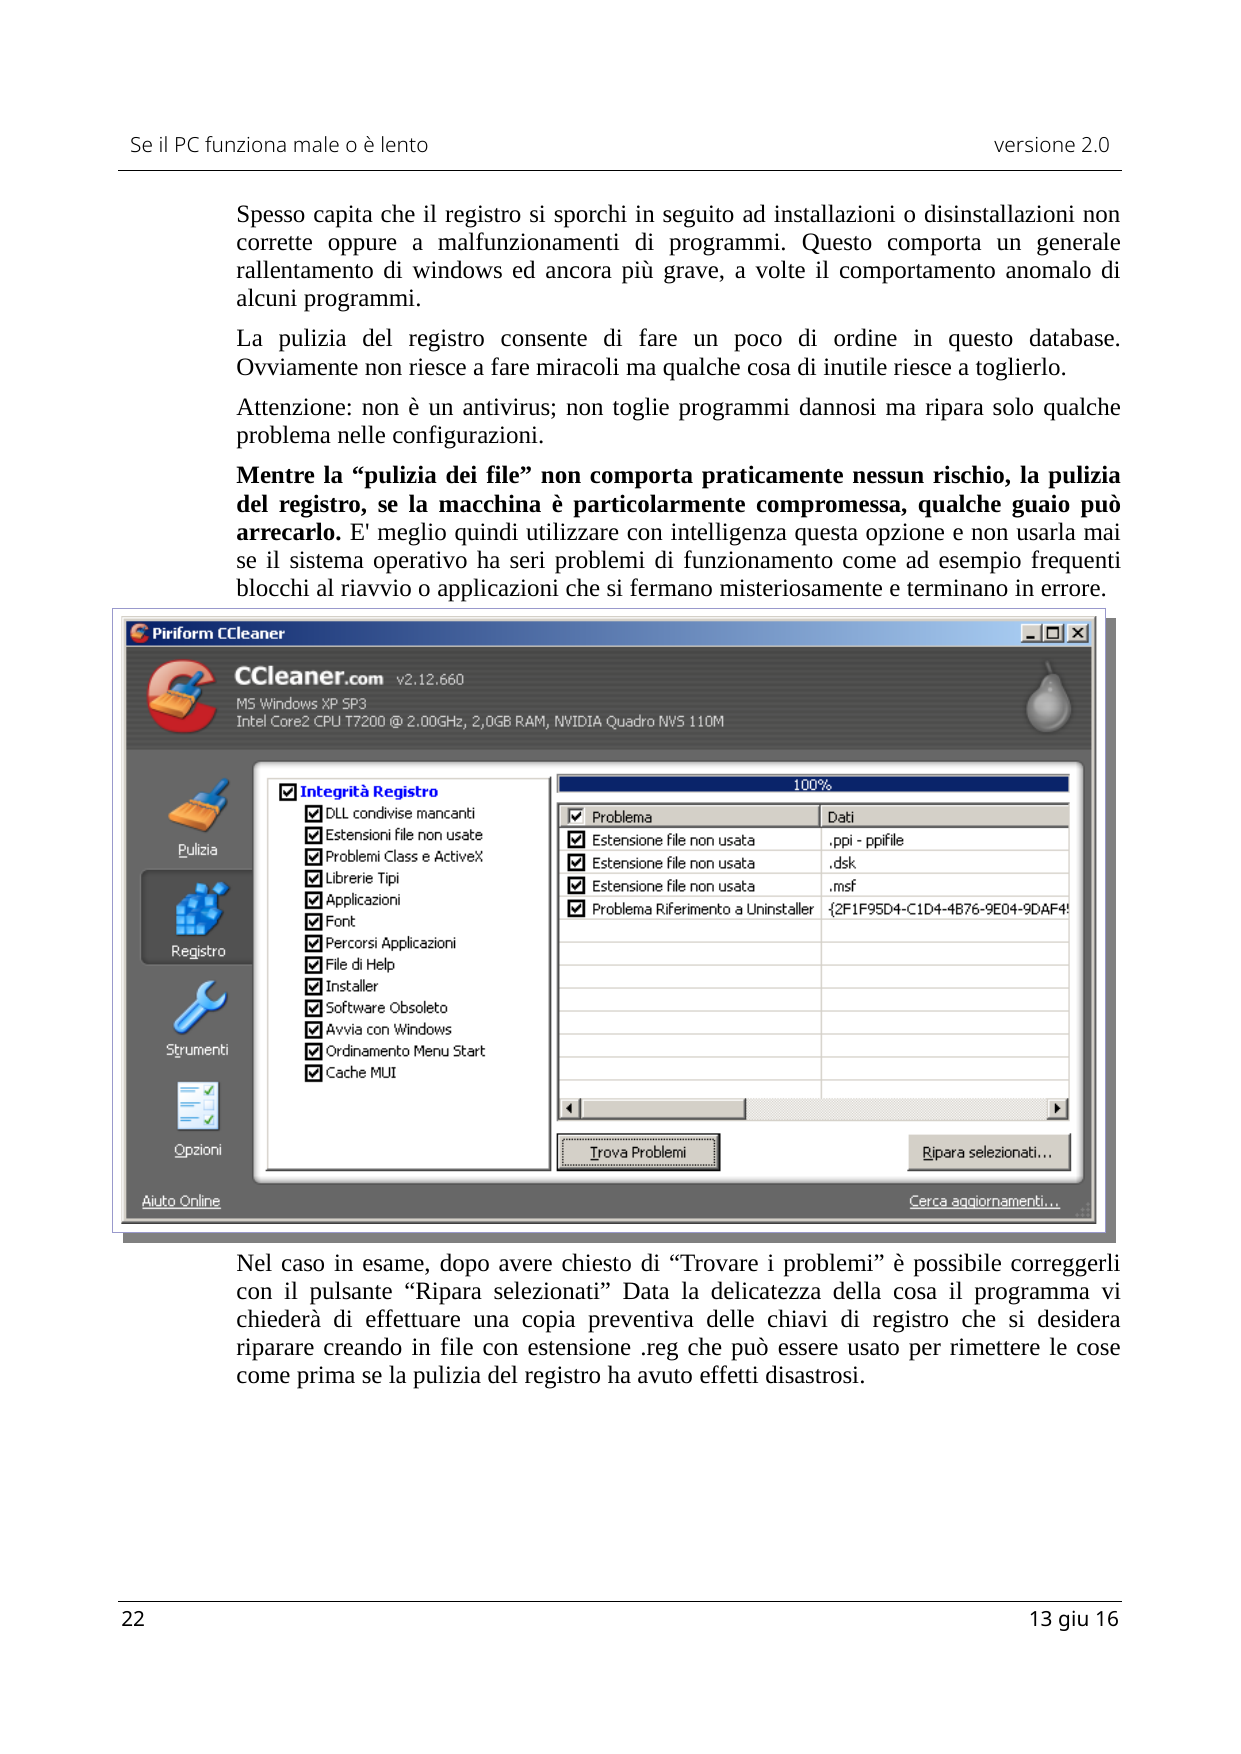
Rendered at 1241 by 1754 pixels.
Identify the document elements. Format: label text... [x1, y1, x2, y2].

text [113, 609, 1105, 1232]
text Attenzione: non è un antivirus; non toglie programmi dannosi ma ripara solo qualche problema nelle configurazioni. [236, 393, 1122, 449]
text Spesso capita che il registro si sporchi in seguito ad installazioni o disinstallazioni non corrette oppure a malfunzionamenti di programmi. Questo comporta un generale rallentamento di windows ed ancora più grave, a volte il comportamento anomalo di alcuni programmi. [236, 200, 1122, 312]
picture [121, 616, 1097, 1224]
text Mentre la “pulizia dei file” non comporta praticamente nessun rischio, la pulizia del registro, se la macchina è particolarmente compromessa, qualche guaio può arrecarlo. E' meglio quindi utilizzare con intelligenza questa opzione e non usarla mai se il sistema operativo ha seri problemi di funzionamento come ad esempio frequenti blocchi al riavvio o applicazioni che si fermano misteriosamente e terminano in errore. [236, 461, 1122, 602]
text La pulizia del registro consente di fare un poco di ordine in questo database. Ovviamente non riesce a fare miracoli ma qualche cosa di inutile riesce a toglierlo. [236, 324, 1122, 380]
text Nel caso in esame, dopo avere chiesto di “Trovare i problemi” è possibile correggerli con il pulsante “Ripara selezionati” Data la delicatezza della cosa il programma vi chiederà di effettuare una copia preventiva delle chiavi di registro che si desidera riparare creando in file con estensione .reg che può essere usato per rimettere le cose come prima se la pulizia del registro ha avuto effetti disastrosi. [236, 614, 1122, 1389]
